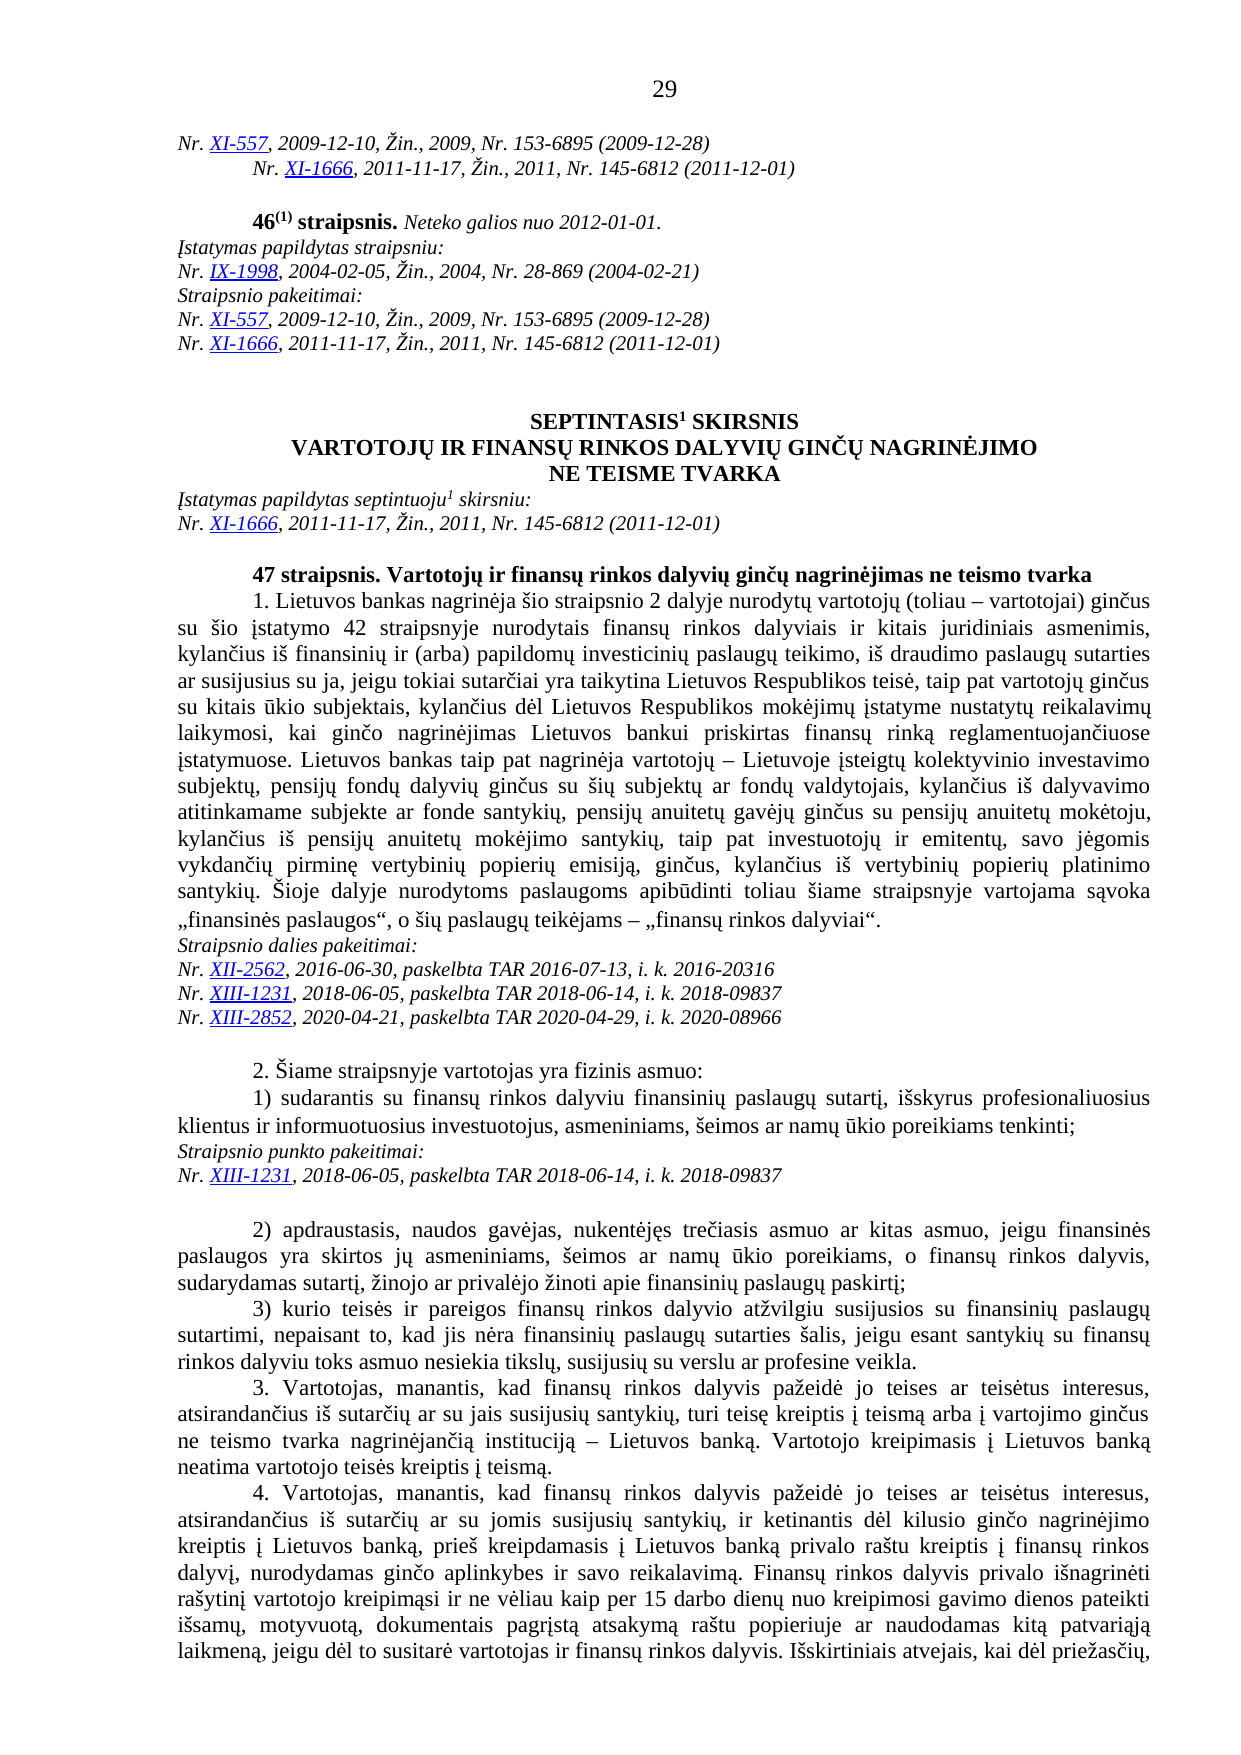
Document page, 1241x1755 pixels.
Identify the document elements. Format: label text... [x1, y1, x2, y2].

text Įstatymas papildytas straipsniu: [177, 234, 1152, 259]
text Nr. XI-1666, 2011-11-17, Žin., 2011, Nr. 145-6812 (2011-12-01) [177, 331, 1152, 355]
text Straipsnio punkto pakeitimai: [177, 1139, 1152, 1163]
text Nr. XI-1666, 2011-11-17, Žin., 2011, Nr. 145-6812 (2011-12-01) [177, 511, 1152, 535]
text SEPTINTASIS1 SKIRSNIS [177, 408, 1152, 434]
text Vartotojų ir finansų rinkos dalyvių ginčų nagrinėjimo [177, 434, 1152, 460]
text 2) apdraustasis, naudos gavėjas, nukentėjęs trečiasis asmuo ar kitas asmuo, jeigu finansinės paslaugos yra skirtos jų asmeniniams, šeimos ar namų ūkio poreikiams, o finansų rinkos dalyvis, sudarydamas sutartį, žinojo ar privalėjo žinoti apie finansinių paslaugų paskirtį; [177, 1216, 1152, 1295]
text Nr. XI-1666, 2011-11-17, Žin., 2011, Nr. 145-6812 (2011-12-01) [177, 155, 1152, 179]
text Straipsnio dalies pakeitimai: [177, 933, 1152, 957]
text 47 straipsnis. Vartotojų ir finansų rinkos dalyvių ginčų nagrinėjimas ne teismo tvarka [252, 561, 1152, 588]
text Nr. XI-557, 2009-12-10, Žin., 2009, Nr. 153-6895 (2009-12-28) [177, 307, 1152, 331]
text 46(1) straipsnis. Neteko galios nuo 2012-01-01. [252, 208, 1152, 234]
text 1. Lietuvos bankas nagrinėja šio straipsnio 2 dalyje nurodytų vartotojų (toliau – vartotojai) ginčus su šio įstatymo 42 straipsnyje nurodytais finansų rinkos dalyviais ir kitais juridiniais asmenimis, kylančius iš finansinių ir (arba) papildomų investicinių paslaugų teikimo, iš draudimo paslaugų sutarties ar susijusius su ja, jeigu tokiai sutarčiai yra taikytina Lietuvos Respublikos teisė, taip pat vartotojų ginčus su kitais ūkio subjektais, kylančius dėl Lietuvos Respublikos mokėjimų įstatyme nustatytų reikalavimų laikymosi, kai ginčo nagrinėjimas Lietuvos bankui priskirtas finansų rinką reglamentuojančiuose įstatymuose. Lietuvos bankas taip pat nagrinėja vartotojų – Lietuvoje įsteigtų kolektyvinio investavimo subjektų, pensijų fondų dalyvių ginčus su šių subjektų ar fondų valdytojais, kylančius iš dalyvavimo atitinkamame subjekte ar fonde santykių, pensijų anuitetų gavėjų ginčus su pensijų anuitetų mokėtoju, kylančius iš pensijų anuitetų mokėjimo santykių, taip pat investuotojų ir emitentų, savo jėgomis vykdančių pirminę vertybinių popierių emisiją, ginčus, kylančius iš vertybinių popierių platinimo santykių. Šioje dalyje nurodytoms paslaugoms apibūdinti toliau šiame straipsnyje vartojama sąvoka „finansinės paslaugos“, o šių paslaugų teikėjams – „finansų rinkos dalyviai“. [177, 588, 1152, 933]
text 2. Šiame straipsnyje vartotojas yra fizinis asmuo: [177, 1058, 1152, 1084]
text Nr. XI-557, 2009-12-10, Žin., 2009, Nr. 153-6895 (2009-12-28) [177, 131, 1152, 155]
text Įstatymas papildytas septintuoju1 skirsniu: [177, 487, 1152, 511]
text Straipsnio pakeitimai: [177, 283, 1152, 307]
text 4. Vartotojas, manantis, kad finansų rinkos dalyvis pažeidė jo teises ar teisėtus interesus, atsirandančius iš sutarčių ar su jomis susijusių santykių, ir ketinantis dėl kilusio ginčo nagrinėjimo kreiptis į Lietuvos banką, prieš kreipdamasis į Lietuvos banką privalo raštu kreiptis į finansų rinkos dalyvį, nurodydamas ginčo aplinkybes ir savo reikalavimą. Finansų rinkos dalyvis privalo išnagrinėti rašytinį vartotojo kreipimąsi ir ne vėliau kaip per 15 darbo dienų nuo kreipimosi gavimo dienos pateikti išsamų, motyvuotą, dokumentais pagrįstą atsakymą raštu popieriuje ar naudodamas kitą patvariąją laikmeną, jeigu dėl to susitarė vartotojas ir finansų rinkos dalyvis. Išskirtiniais atvejais, kai dėl priežasčių, [177, 1479, 1152, 1664]
text Nr. XIII-2852, 2020-04-21, paskelbta TAR 2020-04-29, i. k. 2020-08966 [177, 1005, 1152, 1029]
text Nr. XIII-1231, 2018-06-05, paskelbta TAR 2018-06-14, i. k. 2018-09837 [177, 1163, 1152, 1187]
text ne teisme tvarka [177, 460, 1152, 487]
text 1) sudarantis su finansų rinkos dalyviu finansinių paslaugų sutartį, išskyrus profesionaliuosius klientus ir informuotuosius investuotojus, asmeniniams, šeimos ar namų ūkio poreikiams tenkinti; [177, 1084, 1152, 1139]
text 3) kurio teisės ir pareigos finansų rinkos dalyvio atžvilgiu susijusios su finansinių paslaugų sutartimi, nepaisant to, kad jis nėra finansinių paslaugų sutarties šalis, jeigu esant santykių su finansų rinkos dalyviu toks asmuo nesiekia tikslų, susijusių su verslu ar profesine veikla. [177, 1295, 1152, 1374]
text Nr. XII-2562, 2016-06-30, paskelbta TAR 2016-07-13, i. k. 2016-20316 [177, 957, 1152, 981]
text Nr. XIII-1231, 2018-06-05, paskelbta TAR 2018-06-14, i. k. 2018-09837 [177, 981, 1152, 1005]
text Nr. IX-1998, 2004-02-05, Žin., 2004, Nr. 28-869 (2004-02-21) [177, 259, 1152, 283]
text 3. Vartotojas, manantis, kad finansų rinkos dalyvis pažeidė jo teises ar teisėtus interesus, atsirandančius iš sutarčių ar su jais susijusių santykių, turi teisę kreiptis į teismą arba į vartojimo ginčus ne teismo tvarka nagrinėjančią instituciją – Lietuvos banką. Vartotojo kreipimasis į Lietuvos banką neatima vartotojo teisės kreiptis į teismą. [177, 1374, 1152, 1479]
